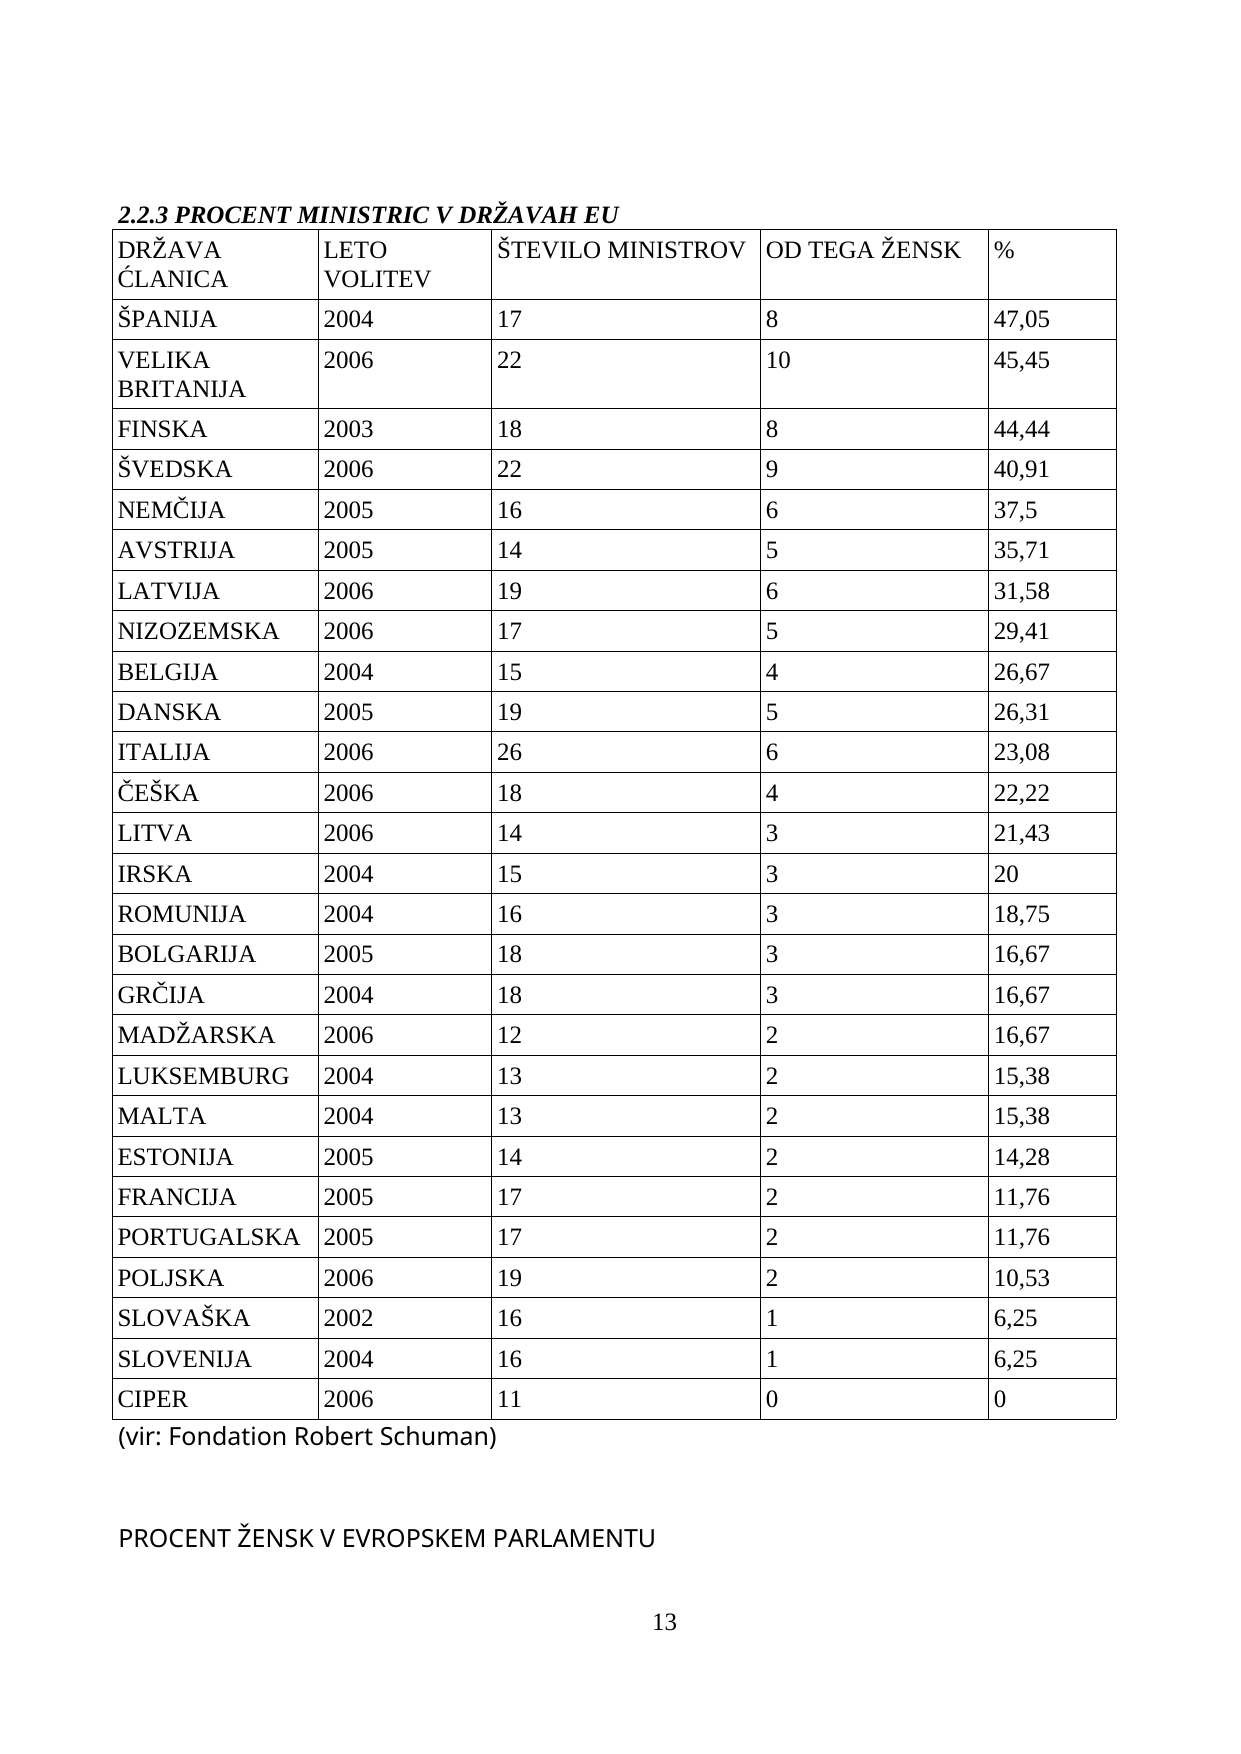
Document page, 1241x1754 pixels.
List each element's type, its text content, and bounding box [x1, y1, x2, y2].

table_cell 5 [761, 692, 988, 731]
table_cell 1 [761, 1339, 988, 1378]
table_cell 3 [761, 894, 988, 933]
table_cell 16,67 [989, 1015, 1116, 1055]
table_cell 15,38 [989, 1056, 1116, 1095]
table_cell 2004 [319, 652, 491, 691]
table_cell 2006 [319, 340, 491, 408]
subtitle 2.2.3 PROCENT MINISTRIC V DRŽAVAH EU [118, 201, 1122, 229]
table_cell 10 [761, 340, 988, 408]
table_cell POLJSKA [113, 1258, 318, 1297]
table_cell 2004 [319, 854, 491, 893]
table_cell 31,58 [989, 571, 1116, 610]
table_cell 2 [761, 1217, 988, 1257]
table_cell 19 [492, 692, 760, 731]
text PROCENT ŽENSK V EVROPSKEM PARLAMENTU [118, 1521, 1122, 1555]
table_cell 16,67 [989, 975, 1116, 1014]
table_cell 2 [761, 1015, 988, 1055]
table_cell 2 [761, 1056, 988, 1095]
table_cell 26 [492, 732, 760, 772]
table_cell 2006 [319, 1258, 491, 1297]
table_cell 12 [492, 1015, 760, 1055]
table_cell 16,67 [989, 935, 1116, 974]
table_cell 2004 [319, 1339, 491, 1378]
table_cell 18 [492, 773, 760, 812]
table_cell 17 [492, 611, 760, 651]
table_cell 2 [761, 1177, 988, 1216]
table_cell 15 [492, 652, 760, 691]
table_cell 9 [761, 450, 988, 489]
table_cell 17 [492, 1217, 760, 1257]
table_cell 16 [492, 1298, 760, 1338]
table_cell GRČIJA [113, 975, 318, 1014]
table_cell PORTUGALSKA [113, 1217, 318, 1257]
table_cell BOLGARIJA [113, 935, 318, 974]
table_cell 2004 [319, 894, 491, 933]
table_cell 16 [492, 894, 760, 933]
table_cell 16 [492, 490, 760, 529]
table_cell 18 [492, 975, 760, 1014]
text (vir: Fondation Robert Schuman) [118, 1419, 1122, 1453]
table_cell 26,67 [989, 652, 1116, 691]
table_cell LATVIJA [113, 571, 318, 610]
table_cell 3 [761, 975, 988, 1014]
table_cell 2005 [319, 935, 491, 974]
table_cell 3 [761, 854, 988, 893]
table_header LETO VOLITEV [319, 230, 491, 298]
table_cell 2005 [319, 1217, 491, 1257]
table_cell 2005 [319, 490, 491, 529]
table_cell 6 [761, 490, 988, 529]
table_cell 15,38 [989, 1096, 1116, 1136]
table_cell 14,28 [989, 1137, 1116, 1176]
table_cell MADŽARSKA [113, 1015, 318, 1055]
table_cell 2006 [319, 571, 491, 610]
table_cell ŠVEDSKA [113, 450, 318, 489]
table_cell 2 [761, 1096, 988, 1136]
table_cell 2 [761, 1258, 988, 1297]
table_cell 17 [492, 300, 760, 339]
table_cell VELIKA BRITANIJA [113, 340, 318, 408]
table_cell 6 [761, 732, 988, 772]
table_cell 3 [761, 935, 988, 974]
table_cell AVSTRIJA [113, 530, 318, 570]
table_cell 37,5 [989, 490, 1116, 529]
table_cell 8 [761, 409, 988, 448]
table_header ŠTEVILO MINISTROV [492, 230, 760, 298]
table_cell 2005 [319, 1137, 491, 1176]
table_cell 2002 [319, 1298, 491, 1338]
table_cell 2004 [319, 1056, 491, 1095]
table_cell 6 [761, 571, 988, 610]
table_cell 23,08 [989, 732, 1116, 772]
table_cell 2006 [319, 611, 491, 651]
table_cell 13 [492, 1056, 760, 1095]
table_cell 14 [492, 1137, 760, 1176]
table_cell 18 [492, 935, 760, 974]
table_cell 2003 [319, 409, 491, 448]
table_cell 35,71 [989, 530, 1116, 570]
table_cell 11,76 [989, 1177, 1116, 1216]
table_cell 0 [761, 1379, 988, 1418]
table_cell BELGIJA [113, 652, 318, 691]
table_cell 2004 [319, 1096, 491, 1136]
table_cell 5 [761, 611, 988, 651]
table_cell 3 [761, 813, 988, 853]
table_cell 14 [492, 530, 760, 570]
table_cell 11 [492, 1379, 760, 1418]
table_cell IRSKA [113, 854, 318, 893]
table_cell 19 [492, 1258, 760, 1297]
table_cell ČEŠKA [113, 773, 318, 812]
table_cell 22 [492, 340, 760, 408]
table_cell 2004 [319, 975, 491, 1014]
table_cell 10,53 [989, 1258, 1116, 1297]
table_cell 19 [492, 571, 760, 610]
table_cell 47,05 [989, 300, 1116, 339]
table_cell 5 [761, 530, 988, 570]
table_cell LUKSEMBURG [113, 1056, 318, 1095]
table_cell ROMUNIJA [113, 894, 318, 933]
table_cell NEMČIJA [113, 490, 318, 529]
table_cell 17 [492, 1177, 760, 1216]
table_cell SLOVAŠKA [113, 1298, 318, 1338]
table_cell ŠPANIJA [113, 300, 318, 339]
table_header OD TEGA ŽENSK [761, 230, 988, 298]
table_cell 40,91 [989, 450, 1116, 489]
table_cell 4 [761, 652, 988, 691]
table_cell 4 [761, 773, 988, 812]
table_cell 6,25 [989, 1339, 1116, 1378]
table_cell 2006 [319, 450, 491, 489]
table_cell 2 [761, 1137, 988, 1176]
table_cell 2006 [319, 732, 491, 772]
table_cell NIZOZEMSKA [113, 611, 318, 651]
table_cell ITALIJA [113, 732, 318, 772]
table_cell 2006 [319, 1379, 491, 1418]
table_cell 22 [492, 450, 760, 489]
table_cell 18 [492, 409, 760, 448]
table_cell 2004 [319, 300, 491, 339]
table_cell 18,75 [989, 894, 1116, 933]
table_cell LITVA [113, 813, 318, 853]
table_cell 13 [492, 1096, 760, 1136]
table_cell 16 [492, 1339, 760, 1378]
table_cell 22,22 [989, 773, 1116, 812]
table_cell 14 [492, 813, 760, 853]
table_cell 0 [989, 1379, 1116, 1418]
table_cell 2005 [319, 1177, 491, 1216]
table_cell 2005 [319, 692, 491, 731]
table_cell 6,25 [989, 1298, 1116, 1338]
table_cell 45,45 [989, 340, 1116, 408]
table_cell FRANCIJA [113, 1177, 318, 1216]
table_cell 44,44 [989, 409, 1116, 448]
table_cell DANSKA [113, 692, 318, 731]
table_cell 11,76 [989, 1217, 1116, 1257]
table_cell ESTONIJA [113, 1137, 318, 1176]
table_cell 20 [989, 854, 1116, 893]
table_cell 15 [492, 854, 760, 893]
table_cell CIPER [113, 1379, 318, 1418]
table_header % [989, 230, 1116, 298]
table_cell FINSKA [113, 409, 318, 448]
table_cell 2006 [319, 1015, 491, 1055]
table_cell 8 [761, 300, 988, 339]
table_cell 2006 [319, 773, 491, 812]
table_cell 2006 [319, 813, 491, 853]
table_cell 26,31 [989, 692, 1116, 731]
table_header DRŽAVA ĆLANICA [113, 230, 318, 298]
table_cell 1 [761, 1298, 988, 1338]
table_cell 21,43 [989, 813, 1116, 853]
table_cell SLOVENIJA [113, 1339, 318, 1378]
table_cell 29,41 [989, 611, 1116, 651]
table_cell 2005 [319, 530, 491, 570]
table_cell MALTA [113, 1096, 318, 1136]
